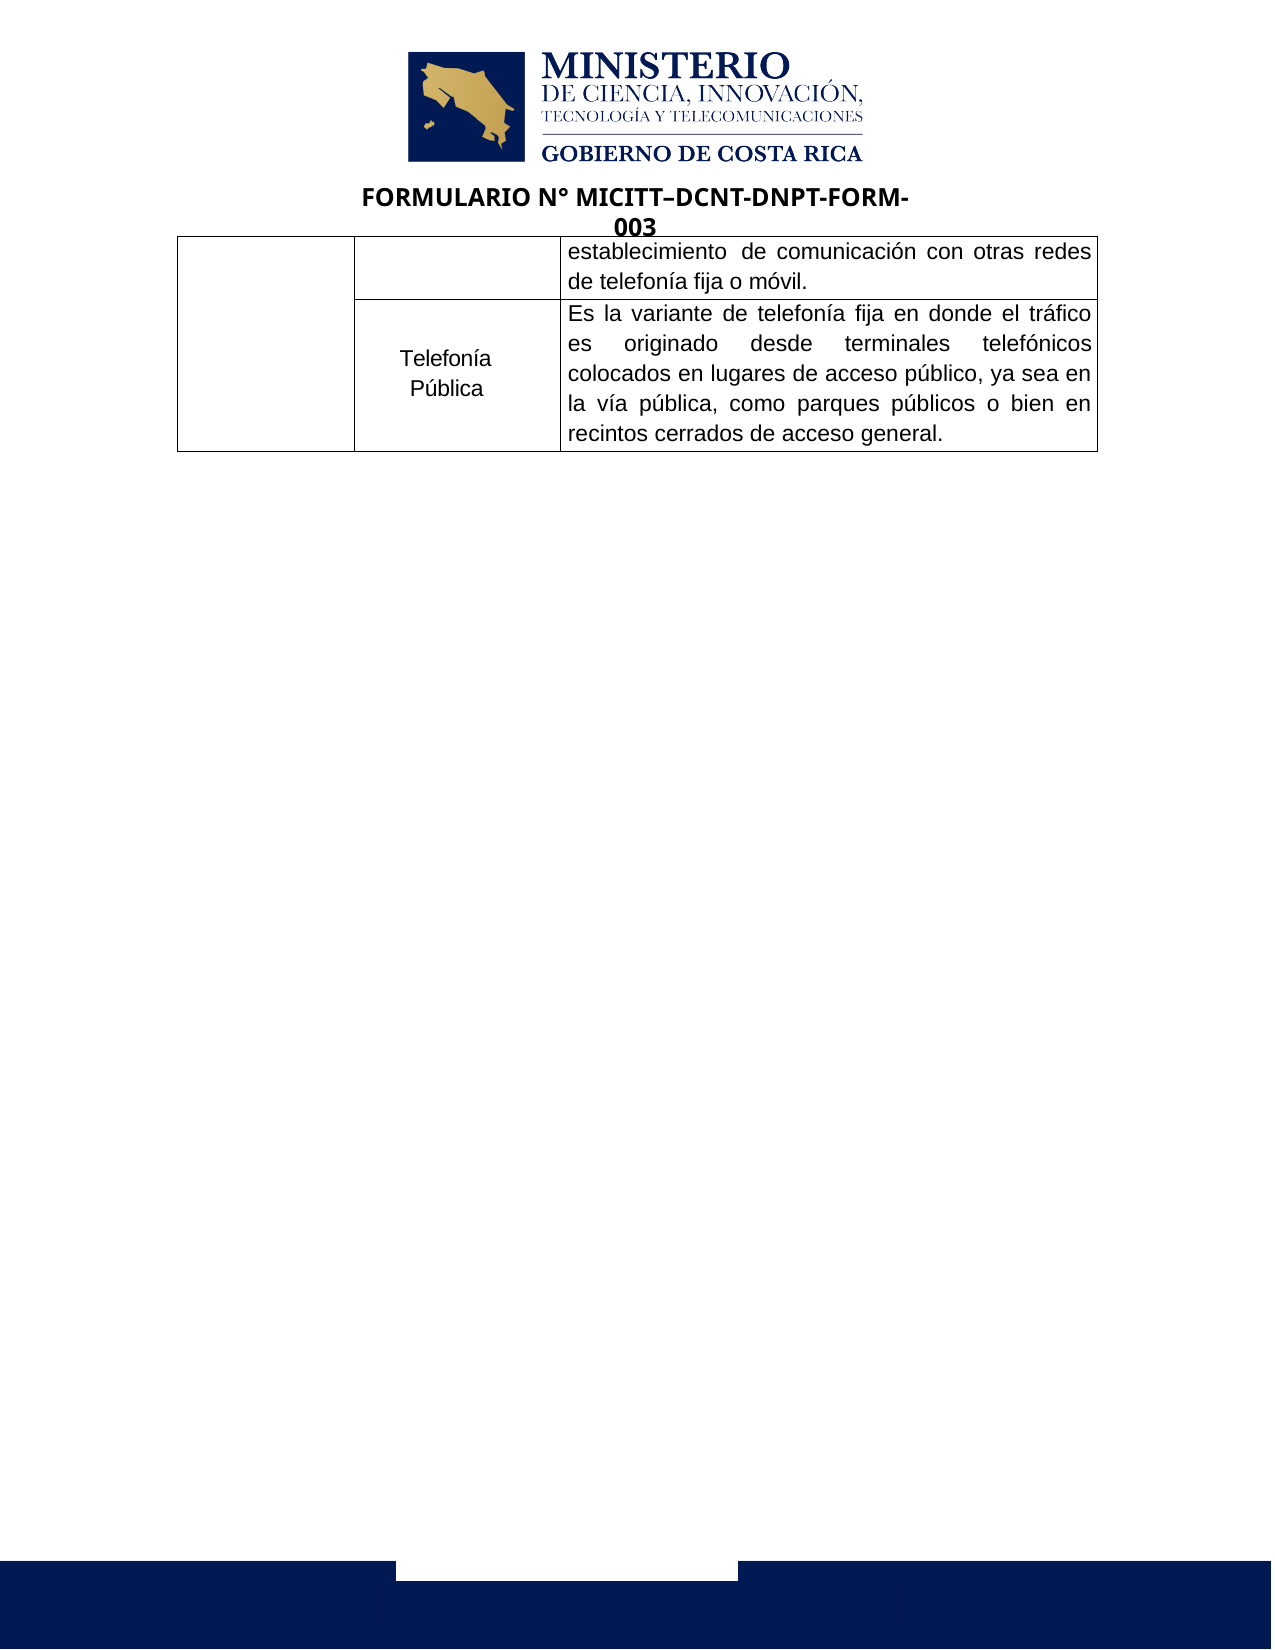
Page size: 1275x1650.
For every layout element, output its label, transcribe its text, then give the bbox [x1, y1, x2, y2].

table_cell Es la variante de telefonía fija en donde el tráfico es originado desde terminales telefónicos colocados en lugares de acceso público, ya sea en la vía pública, como parques públicos o bien en recintos cerrados de acceso general. [561, 300, 1097, 451]
table_cell [178, 237, 354, 451]
table_cell establecimiento de comunicación con otras redes de telefonía fija o móvil. [561, 237, 1097, 298]
table_cell [355, 237, 560, 298]
table_cell Telefonía Pública [355, 300, 560, 451]
